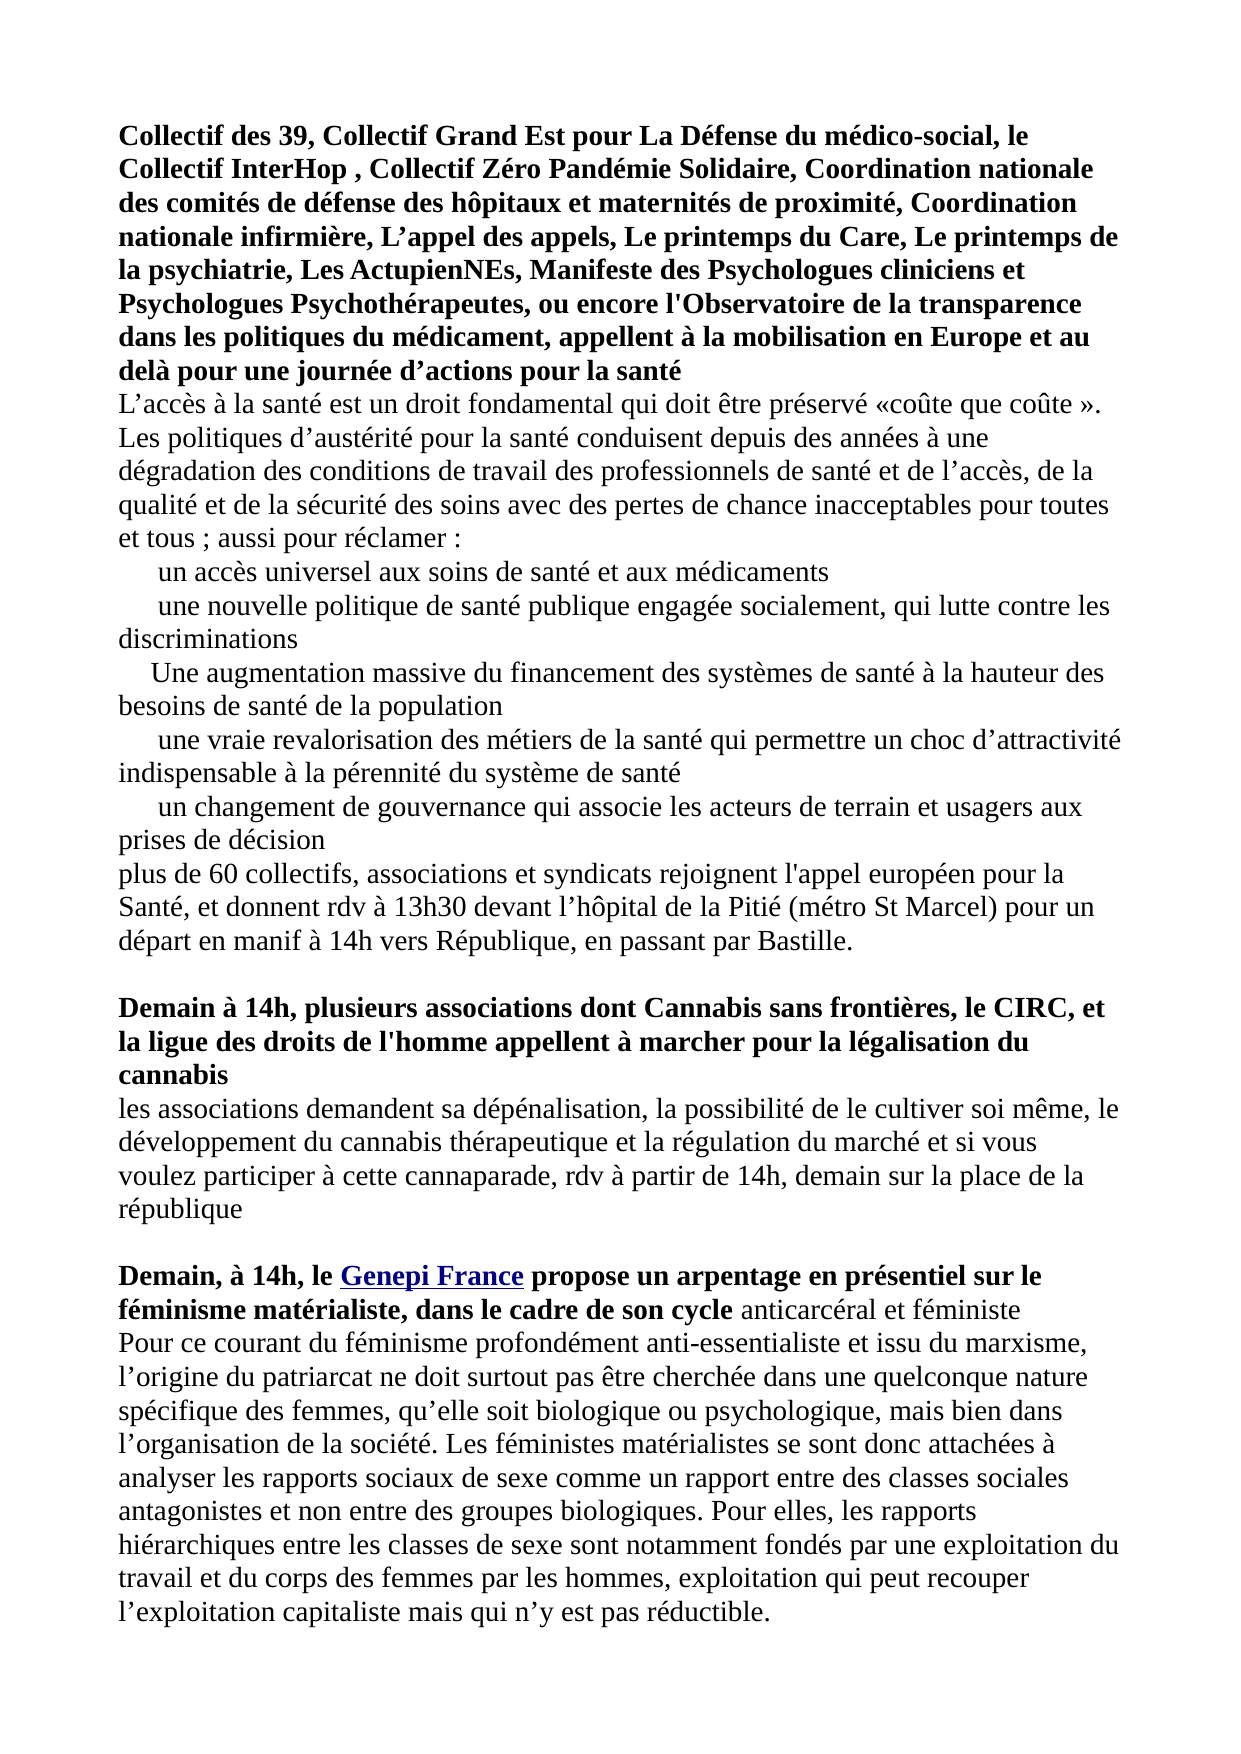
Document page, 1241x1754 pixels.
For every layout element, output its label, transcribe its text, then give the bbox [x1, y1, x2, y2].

text une vraie revalorisation des métiers de la santé qui permettre un choc d’attractivité indispensable à la pérennité du système de santé [118, 722, 1122, 789]
text un changement de gouvernance qui associe les acteurs de terrain et usagers aux prises de décision [118, 789, 1122, 856]
text Une augmentation massive du financement des systèmes de santé à la hauteur des besoins de santé de la population [118, 655, 1122, 722]
text Collectif des 39, Collectif Grand Est pour La Défense du médico-social, le Collectif InterHop , Collectif Zéro Pandémie Solidaire, Coordination nationale des comités de défense des hôpitaux et maternités de proximité, Coordination nationale infirmière, L’appel des appels, Le printemps du Care, Le printemps de la psychiatrie, Les ActupienNEs, Manifeste des Psychologues cliniciens et Psychologues Psychothérapeutes, ou encore l'Observatoire de la transparence dans les politiques du médicament, appellent à la mobilisation en Europe et au delà pour une journée d’actions pour la santé [118, 118, 1122, 386]
text Les politiques d’austérité pour la santé conduisent depuis des années à une dégradation des conditions de travail des professionnels de santé et de l’accès, de la qualité et de la sécurité des soins avec des pertes de chance inacceptables pour toutes et tous ; aussi pour réclamer : [118, 420, 1122, 554]
text plus de 60 collectifs, associations et syndicats rejoignent l'appel européen pour la Santé, et donnent rdv à 13h30 devant l’hôpital de la Pitié (métro St Marcel) pour un départ en manif à 14h vers République, en passant par Bastille. [118, 856, 1122, 957]
text une nouvelle politique de santé publique engagée socialement, qui lutte contre les discriminations [118, 588, 1122, 655]
text Demain à 14h, plusieurs associations dont Cannabis sans frontières, le CIRC, et la ligue des droits de l'homme appellent à marcher pour la légalisation du cannabis [118, 990, 1122, 1091]
text Demain, à 14h, le Genepi France propose un arpentage en présentiel sur le féminisme matérialiste, dans le cadre de son cycle anticarcéral et féministe [118, 1258, 1122, 1326]
text un accès universel aux soins de santé et aux médicaments [118, 554, 1122, 588]
text L’accès à la santé est un droit fondamental qui doit être préservé «coûte que coûte ». [118, 386, 1122, 420]
text les associations demandent sa dépénalisation, la possibilité de le cultiver soi même, le développement du cannabis thérapeutique et la régulation du marché et si vous voulez participer à cette cannaparade, rdv à partir de 14h, demain sur la place de la république [118, 1091, 1122, 1225]
text Pour ce courant du féminisme profondément anti-essentialiste et issu du marxisme, l’origine du patriarcat ne doit surtout pas être cherchée dans une quelconque nature spécifique des femmes, qu’elle soit biologique ou psychologique, mais bien dans l’organisation de la société. Les féministes matérialistes se sont donc attachées à analyser les rapports sociaux de sexe comme un rapport entre des classes sociales antagonistes et non entre des groupes biologiques. Pour elles, les rapports hiérarchiques entre les classes de sexe sont notamment fondés par une exploitation du travail et du corps des femmes par les hommes, exploitation qui peut recouper l’exploitation capitaliste mais qui n’y est pas réductible. [118, 1326, 1122, 1627]
